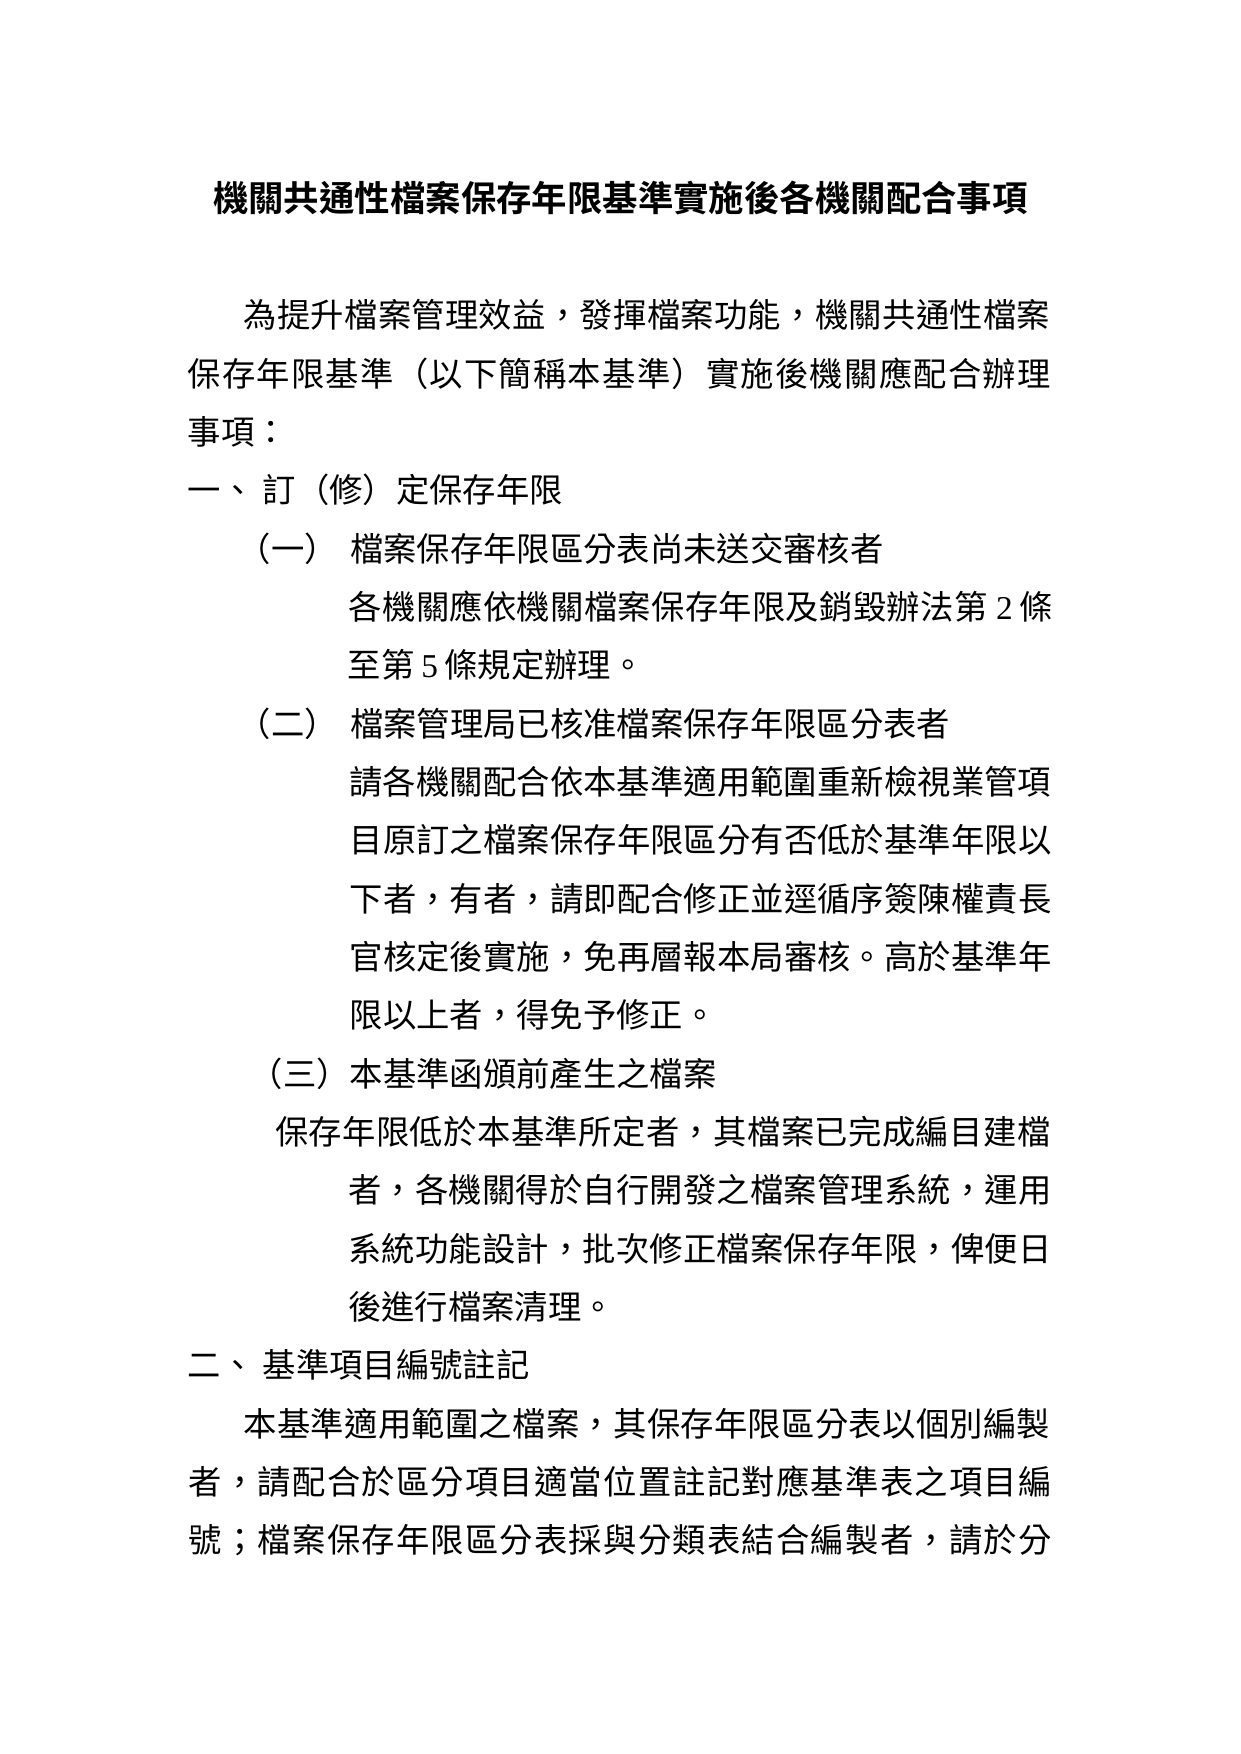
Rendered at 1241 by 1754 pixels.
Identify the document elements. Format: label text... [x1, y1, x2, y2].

list 基準項目編號註記 [187, 1331, 1053, 1389]
text 本基準適用範圍之檔案，其保存年限區分表以個別編製者，請配合於區分項目適當位置註記對應基準表之項目編號；檔案保存年限區分表採與分類表結合編製者，請於分 [188, 1389, 1053, 1564]
text 請各機關配合依本基準適用範圍重新檢視業管項目原訂之檔案保存年限區分有否低於基準年限以下者，有者，請即配合修正並逕循序簽陳權責長官核定後實施，免再層報本局審核。高於基準年限以上者，得免予修正。 [349, 748, 1053, 1039]
text 保存年限低於本基準所定者，其檔案已完成編目建檔者，各機關得於自行開發之檔案管理系統，運用系統功能設計，批次修正檔案保存年限，俾便日後進行檔案清理。 [193, 1098, 1053, 1331]
text 各機關應依機關檔案保存年限及銷毀辦法第2條至第5條規定辦理。 [348, 573, 1053, 689]
text 機關共通性檔案保存年限基準實施後各機關配合事項 [187, 164, 1053, 223]
list 檔案保存年限區分表尚未送交審核者 [237, 514, 1053, 573]
list 檔案管理局已核准檔案保存年限區分表者 [237, 689, 1053, 748]
text （三）本基準函頒前產生之檔案 [249, 1039, 1053, 1098]
text 為提升檔案管理效益，發揮檔案功能，機關共通性檔案保存年限基準（以下簡稱本基準）實施後機關應配合辦理事項： [187, 281, 1053, 456]
list 訂（修）定保存年限 [187, 456, 1053, 514]
